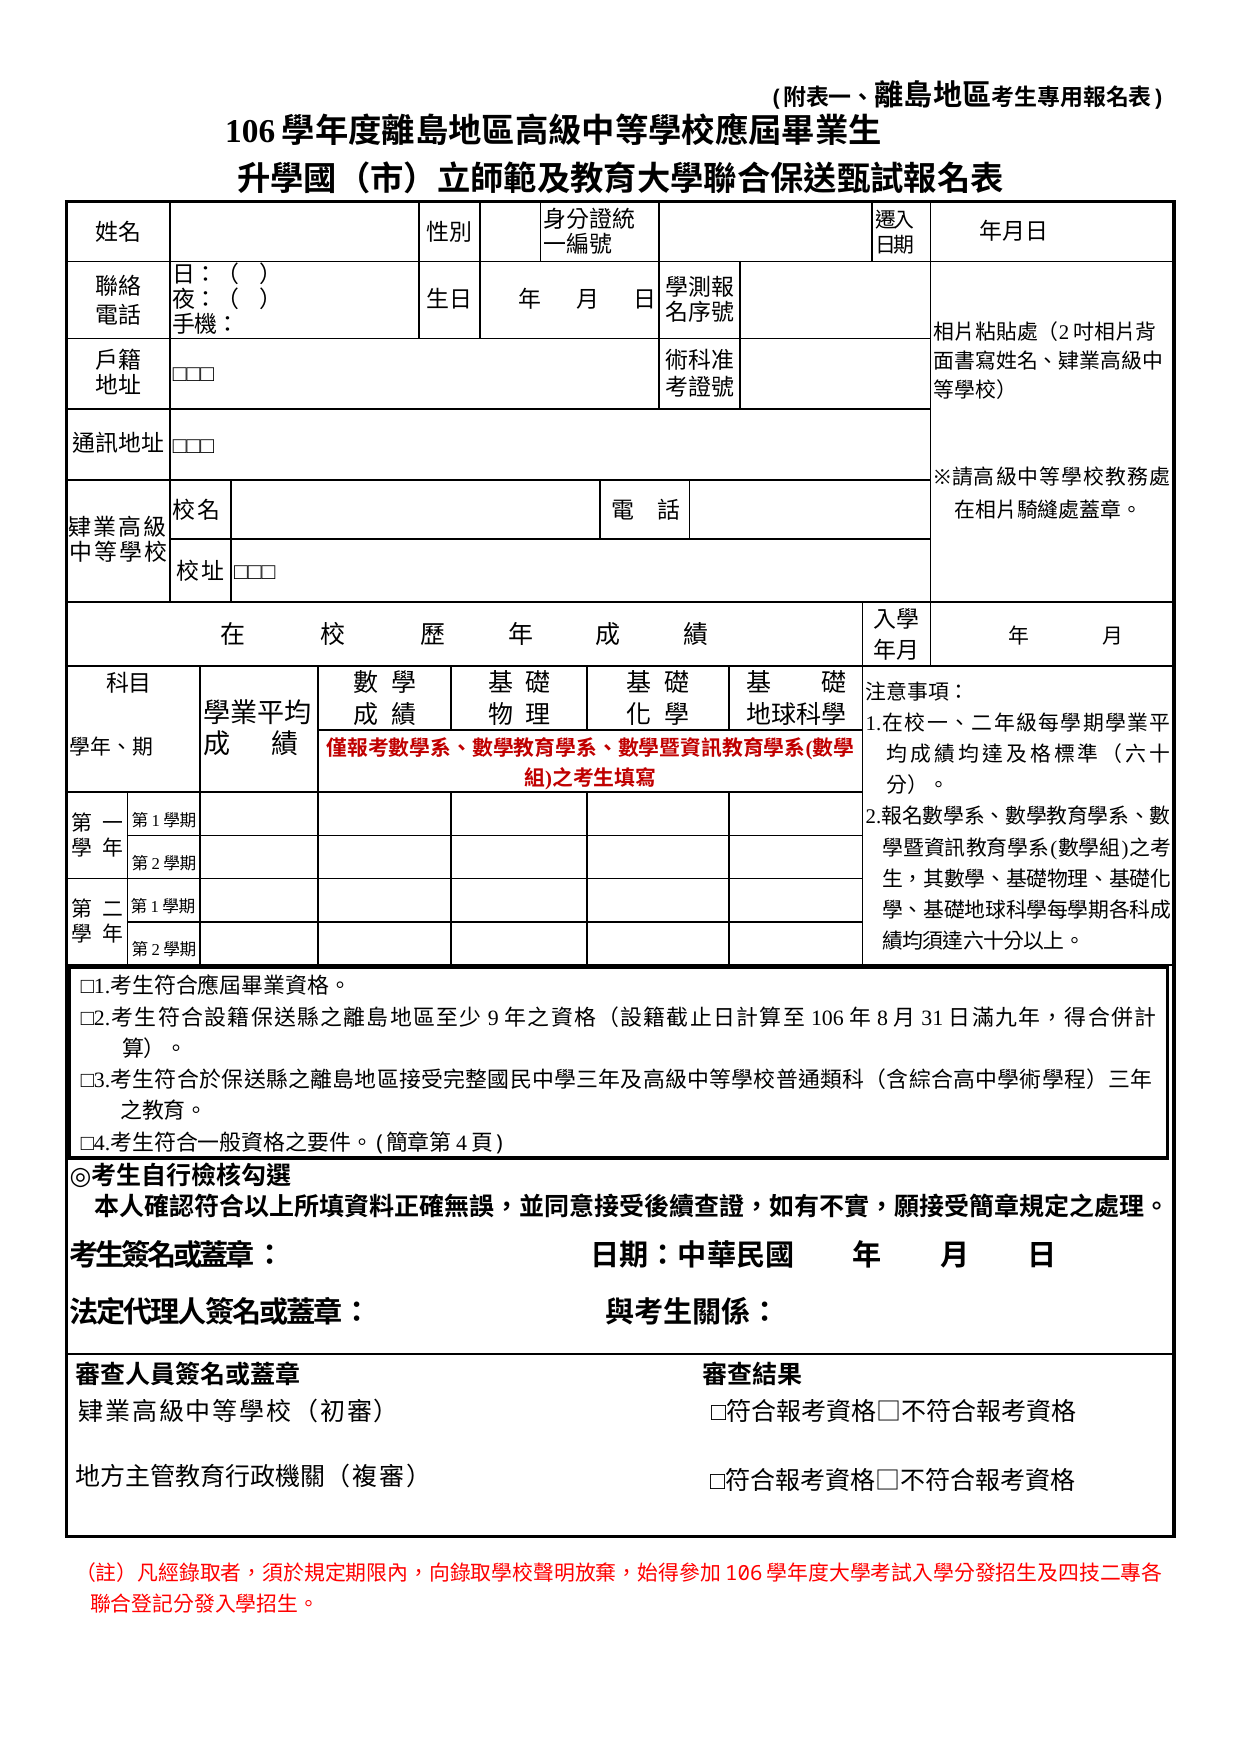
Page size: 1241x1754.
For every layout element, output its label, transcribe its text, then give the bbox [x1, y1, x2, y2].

table_header [481, 203, 540, 261]
table_cell 校名 [171, 481, 230, 538]
table_cell [232, 481, 599, 538]
table_cell [730, 879, 862, 921]
table_cell 聯絡 電話 [68, 262, 169, 337]
table_cell 第1學期 [128, 793, 199, 834]
table_cell [319, 793, 450, 834]
table_header 身分證統一編號 [541, 203, 658, 261]
table_header 姓名 [68, 203, 169, 261]
table_cell 年 月 日 [481, 262, 658, 337]
table_cell 學業平均 成 績 [201, 667, 317, 791]
table_cell [452, 836, 586, 878]
table_cell [201, 793, 317, 834]
table_cell 肄業高級 中等學校 [68, 481, 169, 601]
table_cell 校址 [171, 540, 230, 601]
table_cell 第 二學 年 [68, 879, 127, 964]
table_cell □□□ [171, 410, 930, 479]
table_cell □□□ [171, 339, 658, 408]
table_cell ◎考生自行檢核勾選 本人確認符合以上所填資料正確無誤，並同意接受後續查證，如有不實，願接受簡章規定之處理。 考生簽名或蓋章： 日期：中華民國 年 月 日 法定代理人簽名或蓋章： 與考生關係： [68, 966, 1172, 1353]
table_cell [690, 481, 930, 538]
table_cell 戶籍 地址 [68, 339, 169, 408]
table_cell [201, 879, 317, 921]
table_cell [452, 793, 586, 834]
table_header 性別 [420, 203, 479, 261]
table_cell 學測報 名序號 [660, 262, 739, 337]
table_cell 年 月 [931, 603, 1172, 665]
table_cell [588, 793, 728, 834]
table_cell [730, 836, 862, 878]
text （註）凡經錄取者，須於規定期限內，向錄取學校聲明放棄，始得參加106學年度大學考試入學分發招生及四技二專各聯合登記分發入學招生。 [75, 1556, 1165, 1617]
table_cell 科目 學年、期 [68, 667, 199, 791]
table_cell [588, 879, 728, 921]
table_cell 第2學期 [128, 836, 199, 878]
table_cell 入學年月 [863, 603, 930, 665]
table_cell 第 一學 年 [68, 793, 127, 878]
table_cell [201, 923, 317, 964]
table_cell [319, 923, 450, 964]
table_cell 日：（ ） 夜：（ ） 手機： [171, 262, 418, 337]
table_cell 注意事項： 1.在校一、二年級每學期學業平均成績均達及格標準（六十分）。 2.報名數學系、數學教育學系、數學暨資訊教育學系(數學組)之考生，其數學、基礎物理、基礎化學、基礎地球科學每學期各科成績均須達六十分以上。 [863, 667, 1172, 964]
table_cell 通訊地址 [68, 410, 169, 479]
table_cell [730, 923, 862, 964]
table_cell 數 學 成 績 [319, 667, 450, 729]
table_header □1.考生符合應屆畢業資格。 □2.考生符合設籍保送縣之離島地區至少9年之資格（設籍截止日計算至106年8月31日滿九年，得合併計算）。 □3.考生符合於保送縣之離島地區接受完整國民中學三年及高級中等學校普通類科（含綜合高中學術學程）三年之教育。 □4.考生符合一般資格之要件。(簡章第4頁) [71, 969, 1166, 1156]
table_header [660, 203, 871, 261]
table_cell 術科准 考證號 [660, 339, 739, 408]
table_cell [319, 836, 450, 878]
table_cell [452, 923, 586, 964]
table_cell [319, 879, 450, 921]
table_cell [588, 923, 728, 964]
table_cell 僅報考數學系、數學教育學系、數學暨資訊教育學系(數學組)之考生填寫 [319, 731, 862, 791]
subtitle (附表一、離島地區考生專用報名表) [75, 75, 1165, 112]
text 升學國（市）立師範及教育大學聯合保送甄試報名表 [75, 150, 1165, 200]
table_cell [452, 879, 586, 921]
table_cell 第1學期 [128, 879, 199, 921]
table_header 遷入 日期 [873, 203, 930, 261]
table_cell 相片粘貼處（2吋相片背面書寫姓名、肄業高級中等學校） ※請高級中等學校教務處在相片騎縫處蓋章。 [931, 262, 1172, 601]
table_cell 基 礎 地球科學 [730, 667, 862, 729]
table_cell 電 話 [601, 481, 689, 538]
table_header 年月日 [931, 203, 1172, 261]
table_cell [730, 793, 862, 834]
table_cell □□□ [232, 540, 930, 601]
table_cell [741, 262, 930, 337]
table_cell 在 校 歷 年 成 績 [68, 603, 862, 665]
table_cell [201, 836, 317, 878]
table_cell 基 礎 物 理 [452, 667, 586, 729]
table_cell 生日 [420, 262, 479, 337]
table_cell 第2學期 [128, 923, 199, 964]
table_header [171, 203, 418, 261]
table_cell 審查人員簽名或蓋章 肄業高級中等學校（初審） 地方主管教育行政機關（複審） [68, 1355, 694, 1534]
table_cell 基 礎 化 學 [588, 667, 728, 729]
table_cell [588, 836, 728, 878]
text 106學年度離島地區高級中等學校應屆畢業生 [225, 112, 1165, 150]
table_cell [741, 339, 930, 408]
table_cell 審查結果 □符合報考資格□不符合報考資格 □符合報考資格□不符合報考資格 [694, 1355, 1172, 1534]
